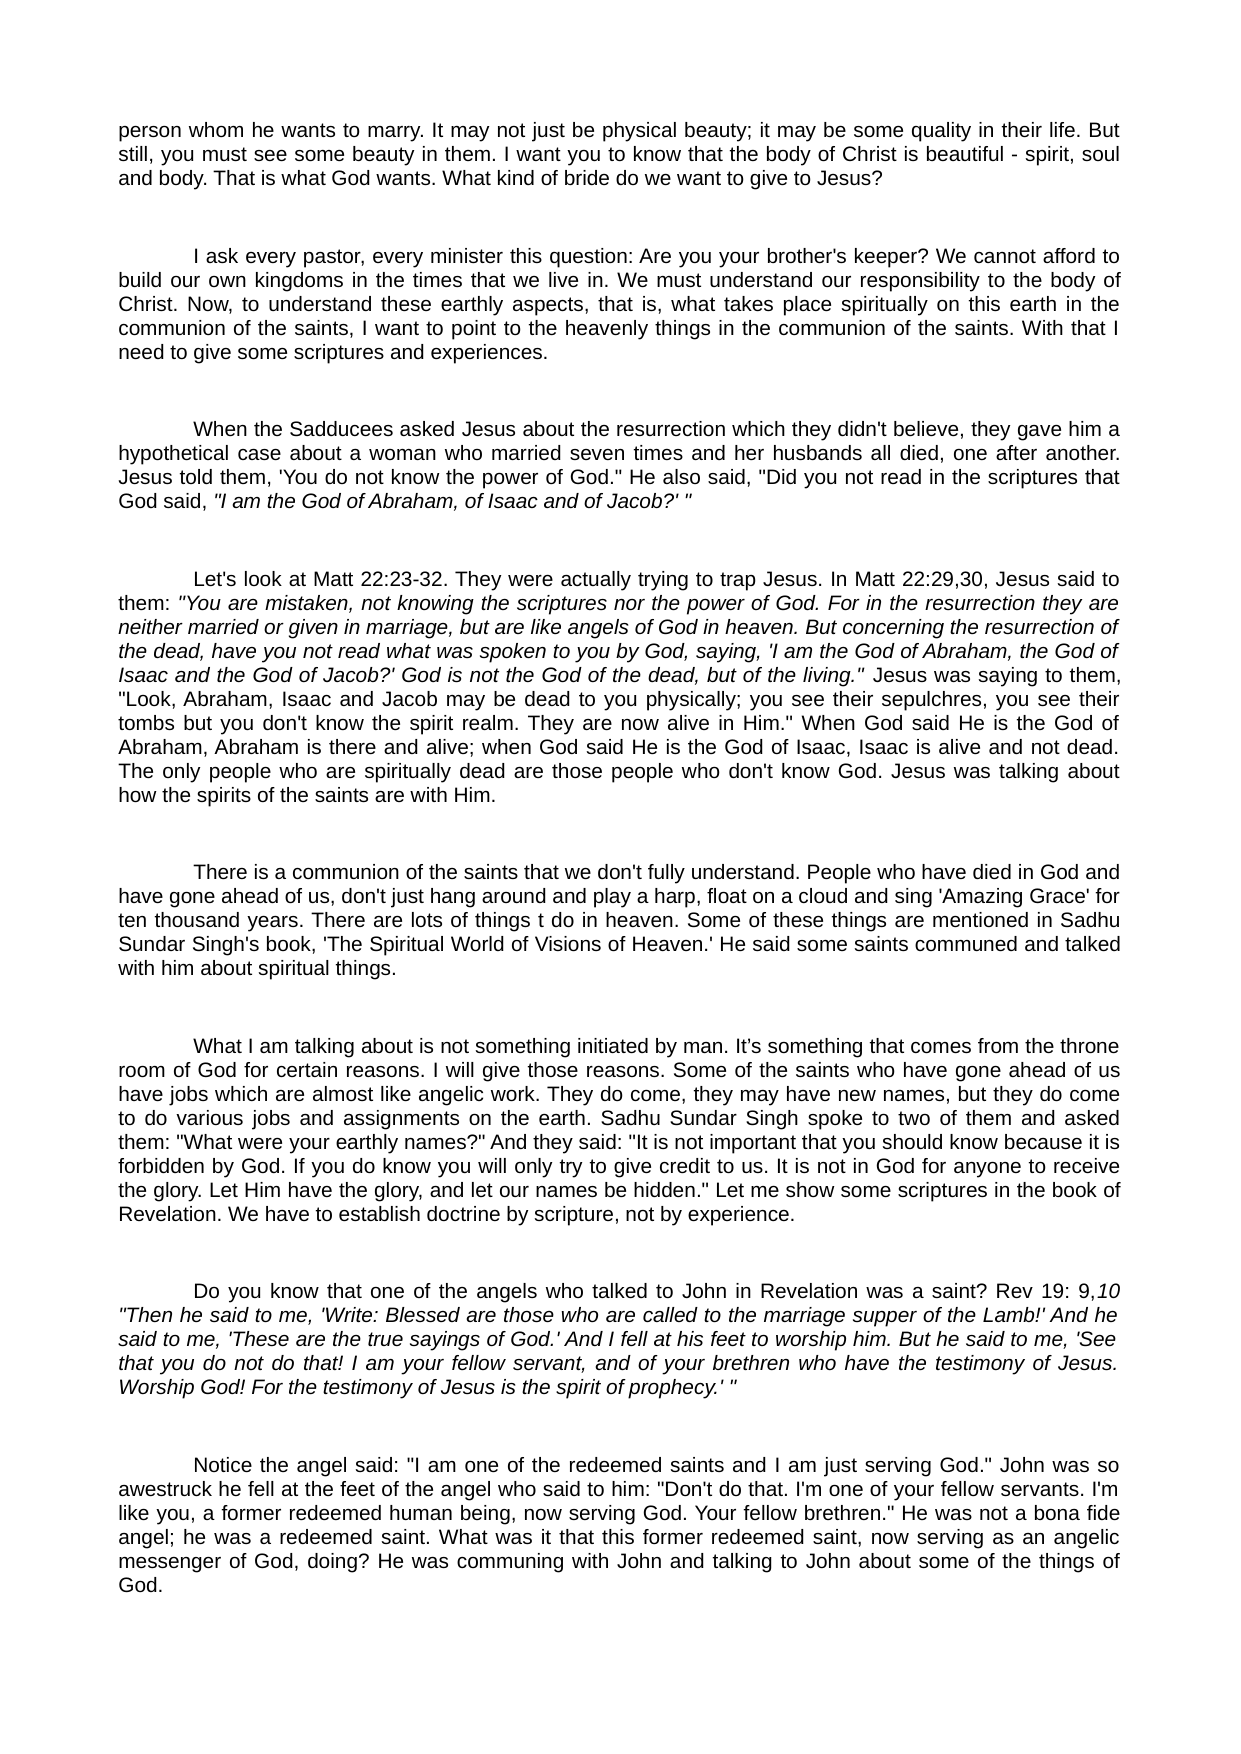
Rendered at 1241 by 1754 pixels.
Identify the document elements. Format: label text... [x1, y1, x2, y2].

text Do you know that one of the angels who talked to John in Revelation was a saint? Rev 19: 9,10 "Then he said to me, 'Write: Blessed are those who are called to the marriage supper of the Lamb!' And he said to me, 'These are the true sayings of God.' And I fell at his feet to worship him. But he said to me, 'See that you do not do that! I am your fellow servant, and of your brethren who have the testimony of Jesus. Worship God! For the testimony of Jesus is the spirit of prophecy.' " [118, 1279, 1122, 1399]
text There is a communion of the saints that we don't fully understand. People who have died in God and have gone ahead of us, don't just hang around and play a harp, float on a cloud and sing 'Amazing Grace' for ten thousand years. There are lots of things t do in heaven. Some of these things are mentioned in Sadhu Sundar Singh's book, 'The Spiritual World of Visions of Heaven.' He said some saints communed and talked with him about spiritual things. [118, 860, 1122, 980]
text I ask every pastor, every minister this question: Are you your brother's keeper? We cannot afford to build our own kingdoms in the times that we live in. We must understand our responsibility to the body of Christ. Now, to understand these earthly aspects, that is, what takes place spiritually on this earth in the communion of the saints, I want to point to the heavenly things in the communion of the saints. With that I need to give some scriptures and experiences. [118, 244, 1122, 363]
text Notice the angel said: "I am one of the redeemed saints and I am just serving God." John was so awestruck he fell at the feet of the angel who said to him: "Don't do that. I'm one of your fellow servants. I'm like you, a former redeemed human being, now serving God. Your fellow brethren." He was not a bona fide angel; he was a redeemed saint. What was it that this former redeemed saint, now serving as an angelic messenger of God, doing? He was communing with John and talking to John about some of the things of God. [118, 1453, 1122, 1596]
text Let's look at Matt 22:23-32. They were actually trying to trap Jesus. In Matt 22:29,30, Jesus said to them: "You are mistaken, not knowing the scriptures nor the power of God. For in the resurrection they are neither married or given in marriage, but are like angels of God in heaven. But concerning the resurrection of the dead, have you not read what was spoken to you by God, saying, 'I am the God of Abraham, the God of Isaac and the God of Jacob?' God is not the God of the dead, but of the living." Jesus was saying to them, "Look, Abraham, Isaac and Jacob may be dead to you physically; you see their sepulchres, you see their tombs but you don't know the spirit realm. They are now alive in Him." When God said He is the God of Abraham, Abraham is there and alive; when God said He is the God of Isaac, Isaac is alive and not dead. The only people who are spiritually dead are those people who don't know God. Jesus was talking about how the spirits of the saints are with Him. [118, 567, 1122, 806]
text What I am talking about is not something initiated by man. It’s something that comes from the throne room of God for certain reasons. I will give those reasons. Some of the saints who have gone ahead of us have jobs which are almost like angelic work. They do come, they may have new names, but they do come to do various jobs and assignments on the earth. Sadhu Sundar Singh spoke to two of them and asked them: "What were your earthly names?" And they said: "It is not important that you should know because it is forbidden by God. If you do know you will only try to give credit to us. It is not in God for anyone to receive the glory. Let Him have the glory, and let our names be hidden." Let me show some scriptures in the book of Revelation. We have to establish doctrine by scripture, not by experience. [118, 1034, 1122, 1225]
text When the Sadducees asked Jesus about the resurrection which they didn't believe, they gave him a hypothetical case about a woman who married seven times and her husbands all died, one after another. Jesus told them, 'You do not know the power of God." He also said, "Did you not read in the scriptures that God said, "I am the God of Abraham, of Isaac and of Jacob?' " [118, 417, 1122, 513]
text person whom he wants to marry. It may not just be physical beauty; it may be some quality in their life. But still, you must see some beauty in them. I want you to know that the body of Christ is beautiful - spirit, soul and body. That is what God wants. What kind of bride do we want to give to Jesus? [118, 118, 1122, 190]
